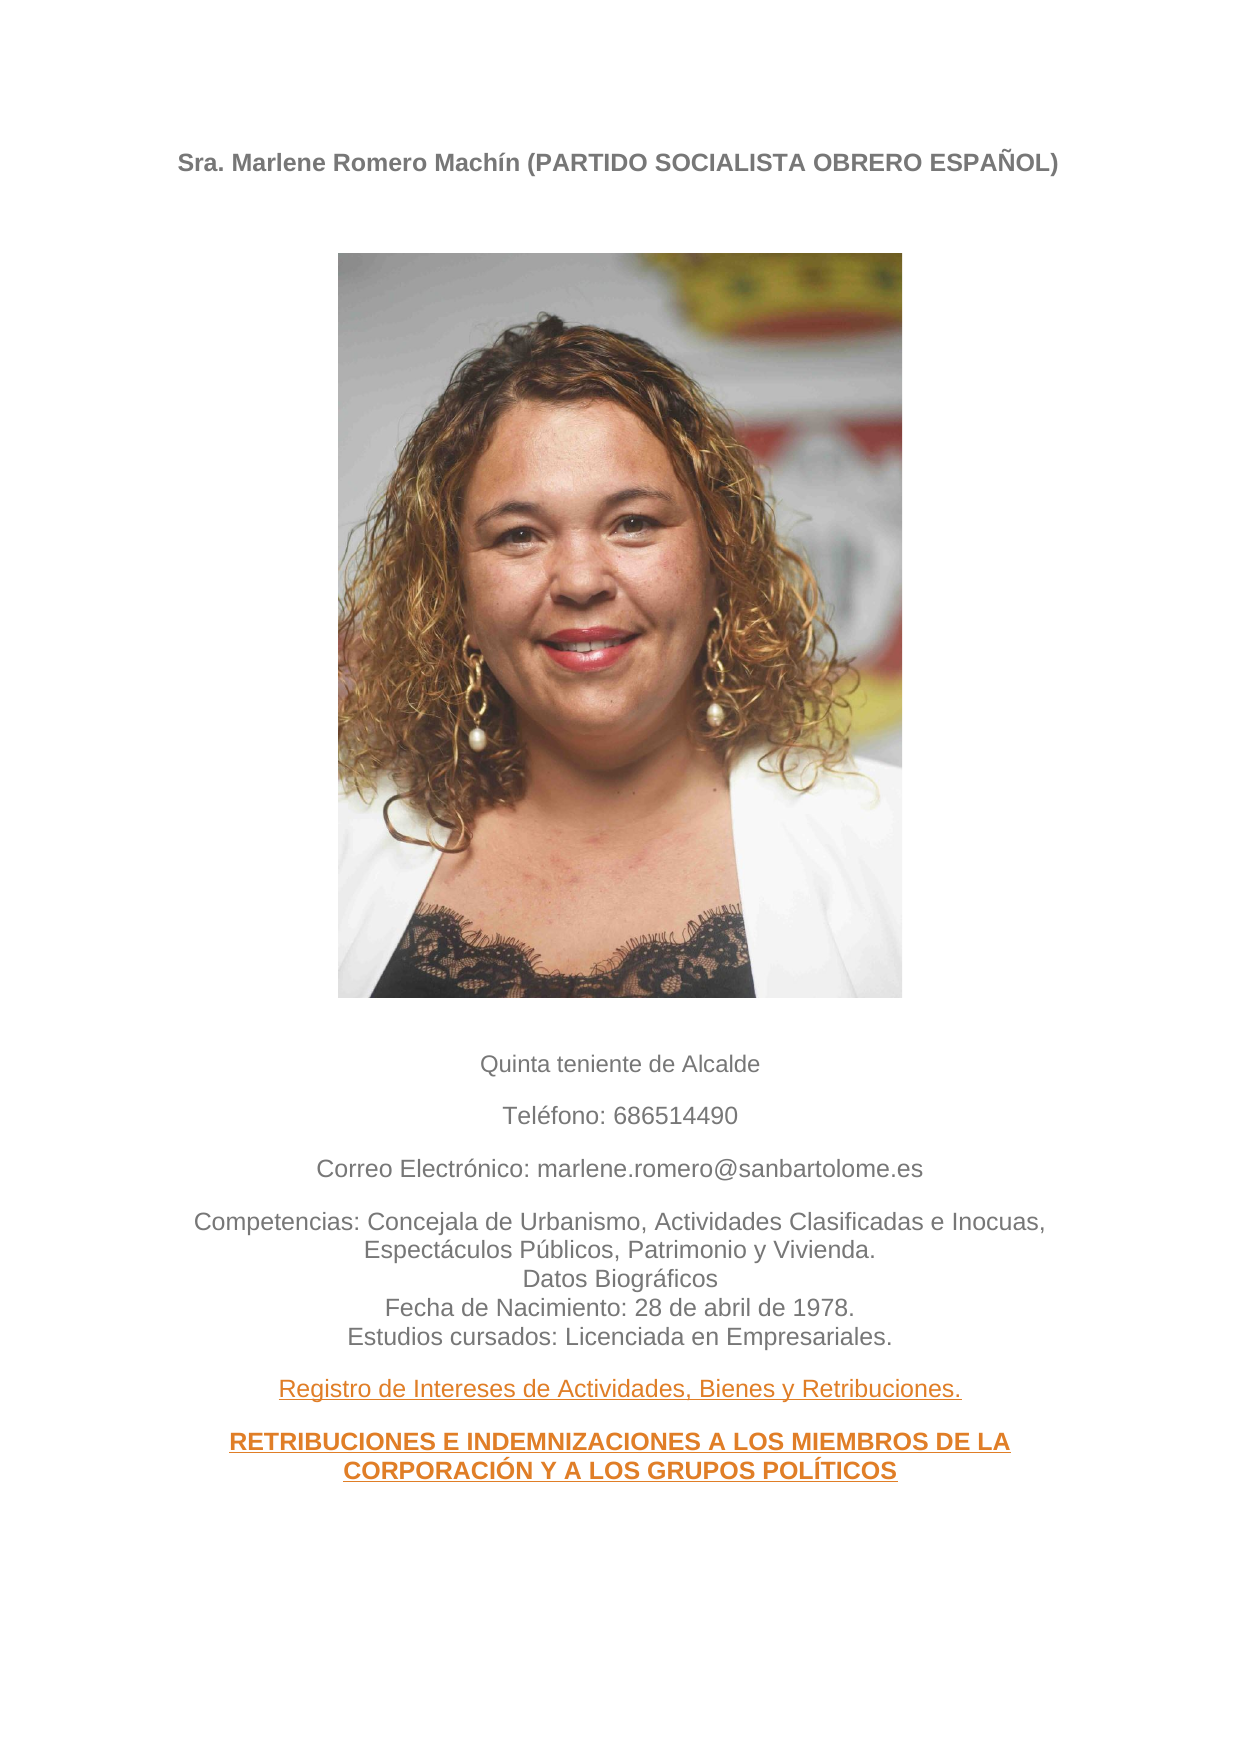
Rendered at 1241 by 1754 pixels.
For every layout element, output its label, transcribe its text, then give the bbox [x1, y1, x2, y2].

text Sra. Marlene Romero Machín (PARTIDO SOCIALISTA OBRERO ESPAÑOL) [177, 148, 1063, 176]
picture [338, 253, 903, 998]
text Competencias: Concejala de Urbanismo, Actividades Clasificadas e Inocuas, Espectáculos Públicos, Patrimonio y Vivienda. Datos Biográficos Fecha de Nacimiento: 28 de abril de 1978. Estudios cursados: Licenciada en Empresariales. [177, 1207, 1063, 1350]
text RETRIBUCIONES E INDEMNIZACIONES A LOS MIEMBROS DE LA CORPORACIÓN Y A LOS GRUPOS POLÍTICOS [177, 1427, 1063, 1484]
text Correo Electrónico: marlene.romero@sanbartolome.es [177, 1154, 1063, 1183]
text Registro de Intereses de Actividades, Bienes y Retribuciones. [177, 1374, 1063, 1403]
text Quinta teniente de Alcalde [177, 1049, 1063, 1077]
text Teléfono: 686514490 [177, 1101, 1063, 1130]
